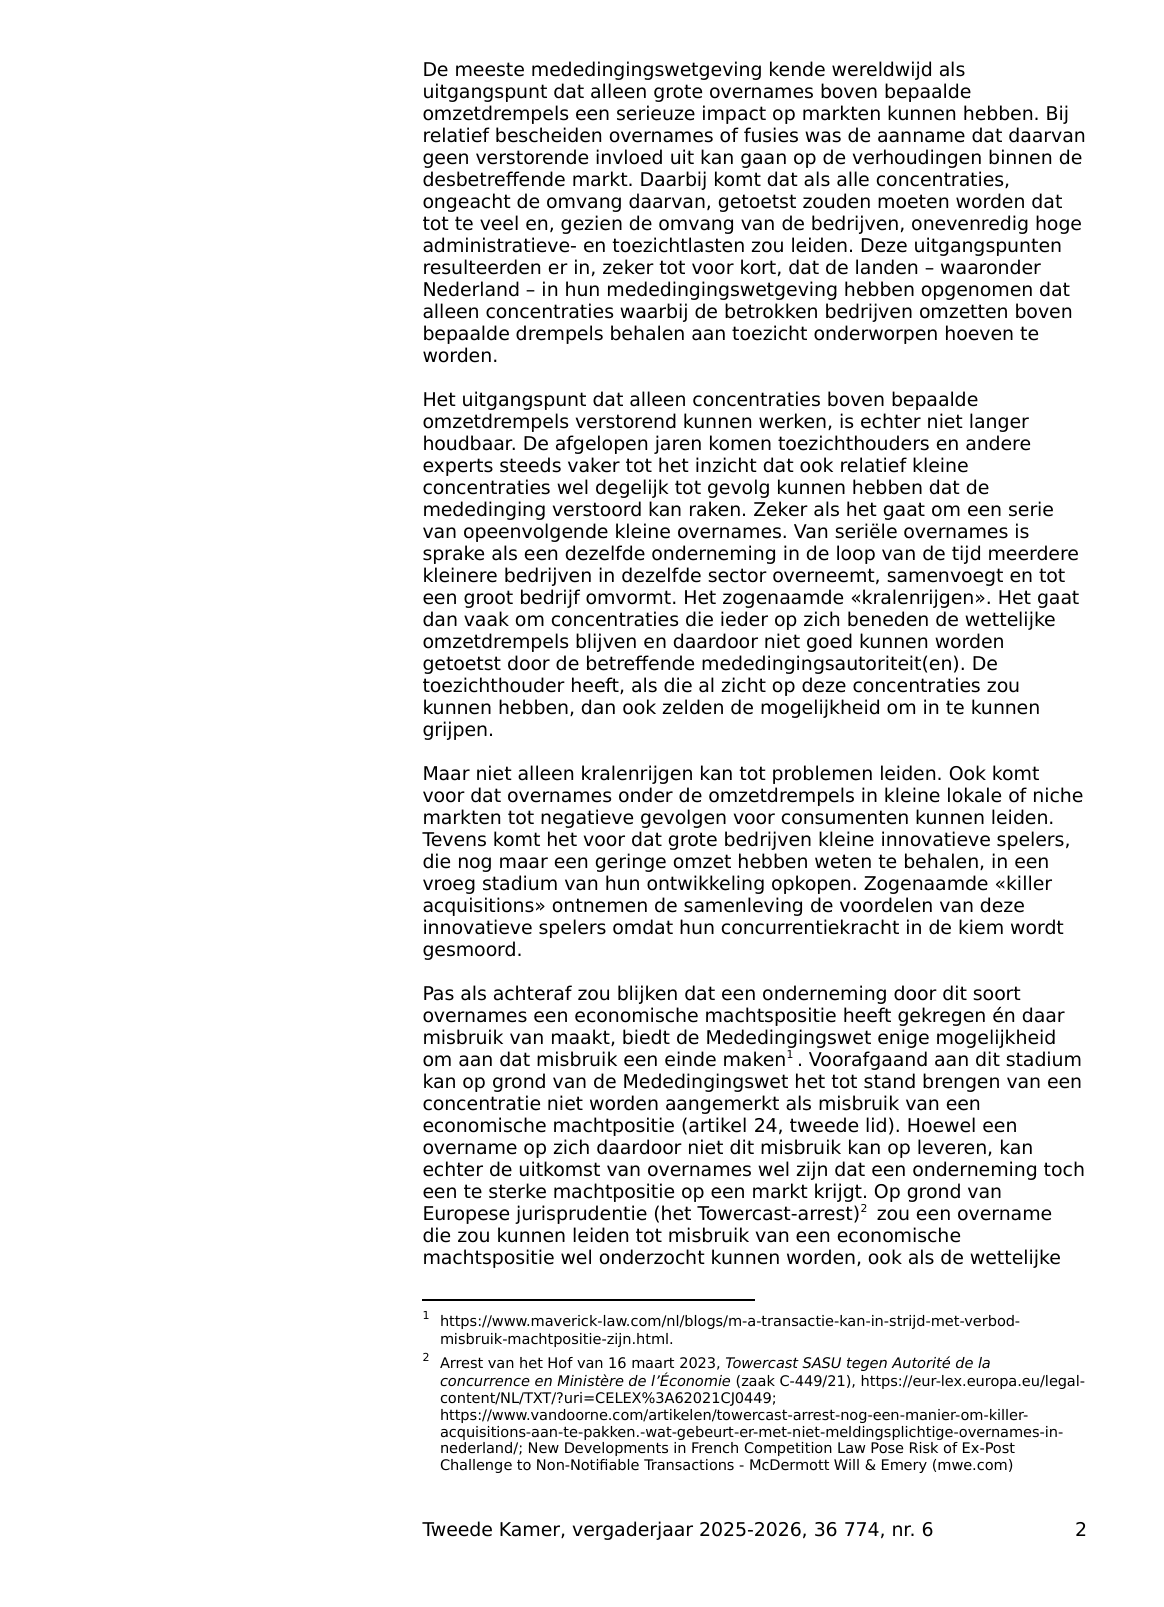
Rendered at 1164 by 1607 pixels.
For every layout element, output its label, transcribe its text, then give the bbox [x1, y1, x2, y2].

text Pas als achteraf zou blijken dat een onderneming door dit soort overnames een economische machtspositie heeft gekregen én daar misbruik van maakt, biedt de Mededingingswet enige mogelijkheid om aan dat misbruik een einde maken. Voorafgaand aan dit stadium kan op grond van de Mededingingswet het tot stand brengen van een concentratie niet worden aangemerkt als misbruik van een economische machtpositie (artikel 24, tweede lid). Hoewel een overname op zich daardoor niet dit misbruik kan op leveren, kan echter de uitkomst van overnames wel zijn dat een onderneming toch een te sterke machtpositie op een markt krijgt. Op grond van Europese jurisprudentie (het Towercast-arrest) zou een overname die zou kunnen leiden tot misbruik van een economische machtspositie wel onderzocht kunnen worden, ook als de wettelijke [422, 983, 1087, 1268]
text Het uitgangspunt dat alleen concentraties boven bepaalde omzetdrempels verstorend kunnen werken, is echter niet langer houdbaar. De afgelopen jaren komen toezichthouders en andere experts steeds vaker tot het inzicht dat ook relatief kleine concentraties wel degelijk tot gevolg kunnen hebben dat de mededinging verstoord kan raken. Zeker als het gaat om een serie van opeenvolgende kleine overnames. Van seriële overnames is sprake als een dezelfde onderneming in de loop van de tijd meerdere kleinere bedrijven in dezelfde sector overneemt, samenvoegt en tot een groot bedrijf omvormt. Het zogenaamde «kralenrijgen». Het gaat dan vaak om concentraties die ieder op zich beneden de wettelijke omzetdrempels blijven en daardoor niet goed kunnen worden getoetst door de betreffende mededingingsautoriteit(en). De toezichthouder heeft, als die al zicht op deze concentraties zou kunnen hebben, dan ook zelden de mogelijkheid om in te kunnen grijpen. [422, 389, 1087, 741]
text Arrest van het Hof van 16 maart 2023, Towercast SASU tegen Autorité de la concurrence en Ministère de l’Économie (zaak C-449/21), https://eur-lex.europa.eu/legal-content/NL/TXT/?uri=CELEX%3A62021CJ0449; https://www.vandoorne.com/artikelen/towercast-arrest-nog-een-manier-om-killer-acquisitions-aan-te-pakken.-wat-gebeurt-er-met-niet-meldingsplichtige-overnames-in-nederland/; New Developments in French Competition Law Pose Risk of Ex-Post Challenge to Non-Notifiable Transactions - McDermott Will & Emery (mwe.com) [422, 1351, 1087, 1474]
text https://www.maverick-law.com/nl/blogs/m-a-transactie-kan-in-strijd-met-verbod-misbruik-machtpositie-zijn.html. [422, 1309, 1087, 1348]
text Maar niet alleen kralenrijgen kan tot problemen leiden. Ook komt voor dat overnames onder de omzetdrempels in kleine lokale of niche markten tot negatieve gevolgen voor consumenten kunnen leiden. Tevens komt het voor dat grote bedrijven kleine innovatieve spelers, die nog maar een geringe omzet hebben weten te behalen, in een vroeg stadium van hun ontwikkeling opkopen. Zogenaamde «killer acquisitions» ontnemen de samenleving de voordelen van deze innovatieve spelers omdat hun concurrentiekracht in de kiem wordt gesmoord. [422, 763, 1087, 961]
text De meeste mededingingswetgeving kende wereldwijd als uitgangspunt dat alleen grote overnames boven bepaalde omzetdrempels een serieuze impact op markten kunnen hebben. Bij relatief bescheiden overnames of fusies was de aanname dat daarvan geen verstorende invloed uit kan gaan op de verhoudingen binnen de desbetreffende markt. Daarbij komt dat als alle concentraties, ongeacht de omvang daarvan, getoetst zouden moeten worden dat tot te veel en, gezien de omvang van de bedrijven, onevenredig hoge administratieve- en toezichtlasten zou leiden. Deze uitgangspunten resulteerden er in, zeker tot voor kort, dat de landen – waaronder Nederland – in hun mededingingswetgeving hebben opgenomen dat alleen concentraties waarbij de betrokken bedrijven omzetten boven bepaalde drempels behalen aan toezicht onderworpen hoeven te worden. [422, 59, 1087, 367]
